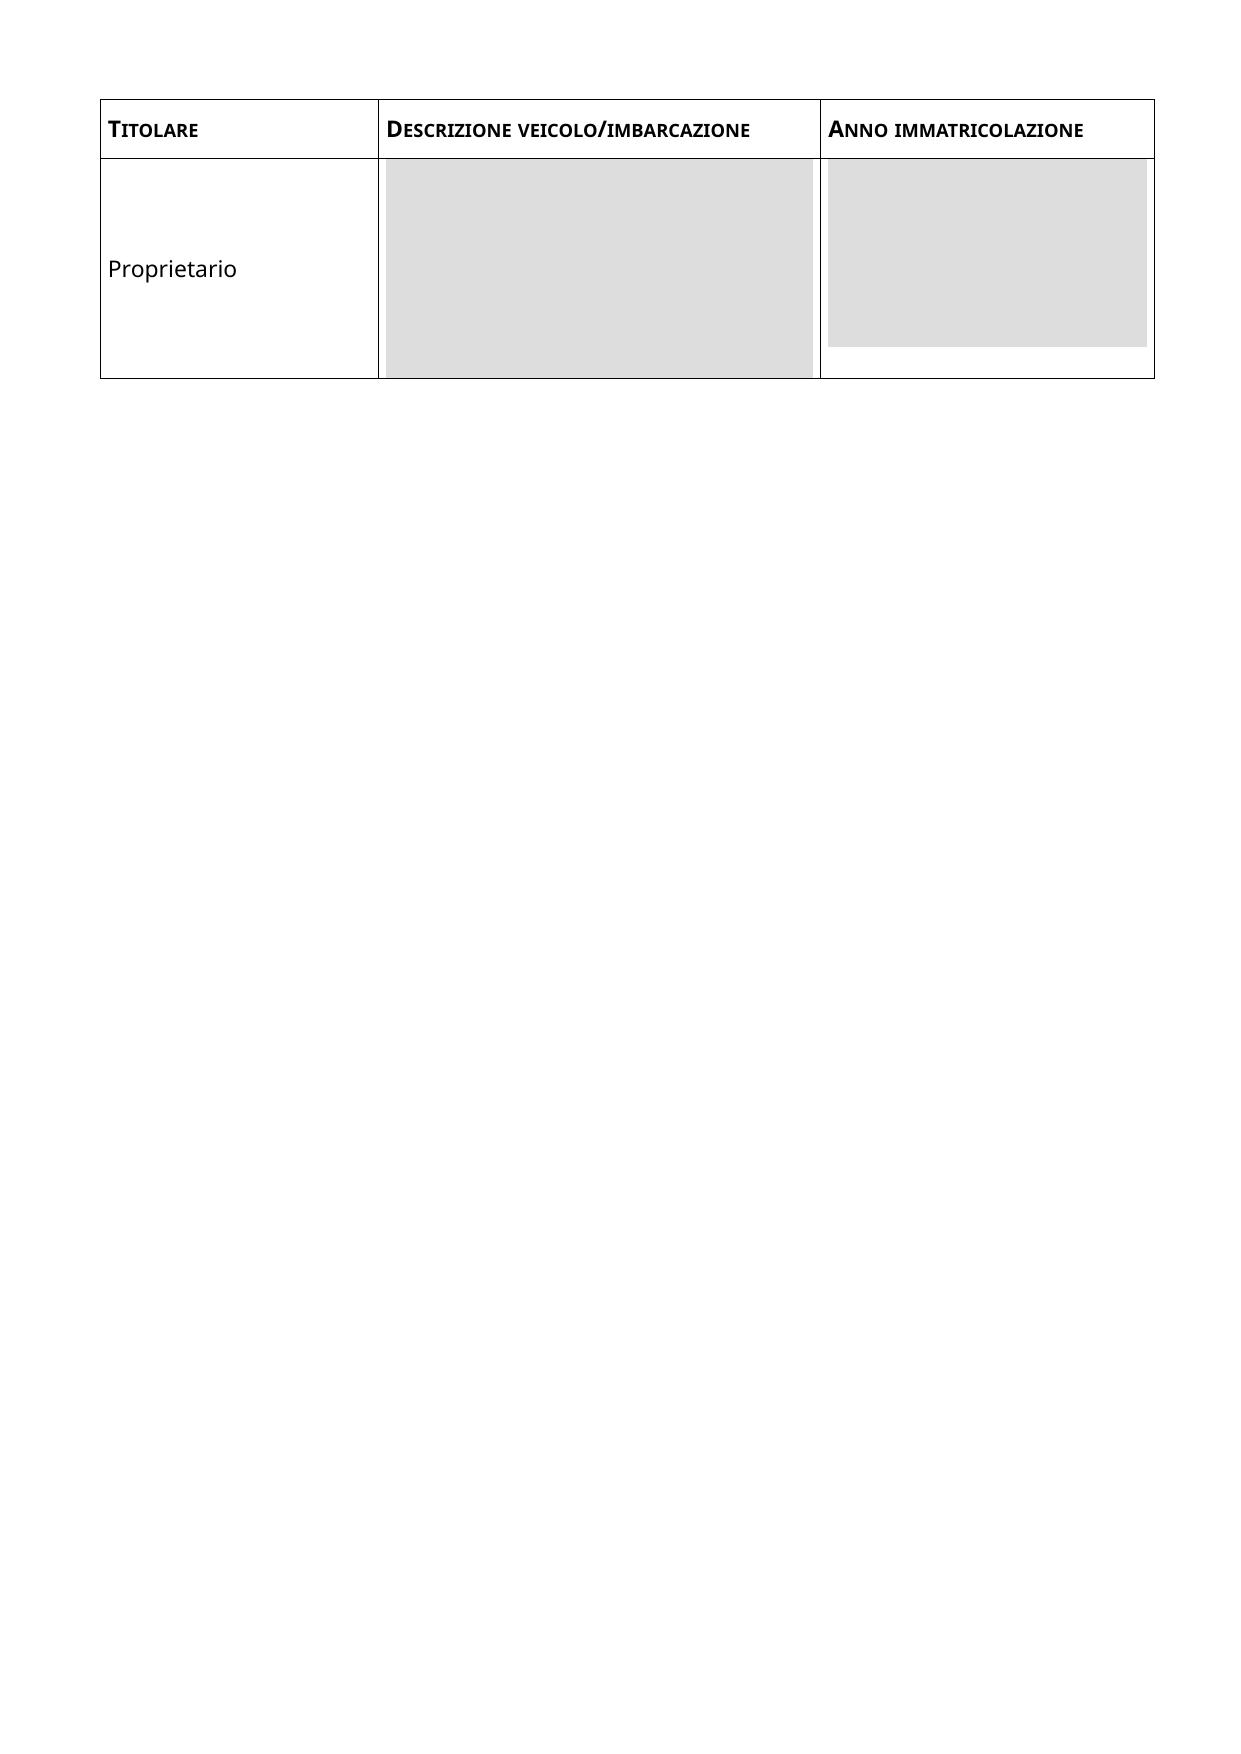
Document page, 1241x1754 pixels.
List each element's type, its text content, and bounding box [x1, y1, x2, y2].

table_cell [821, 159, 1154, 378]
table_cell [379, 159, 386, 378]
table_cell Anno immatricolazione [821, 100, 1154, 158]
table_cell Titolare [101, 100, 378, 158]
table_cell Proprietario [101, 159, 378, 378]
table_cell Descrizione veicolo/imbarcazione [379, 100, 820, 158]
table_cell [813, 159, 820, 378]
